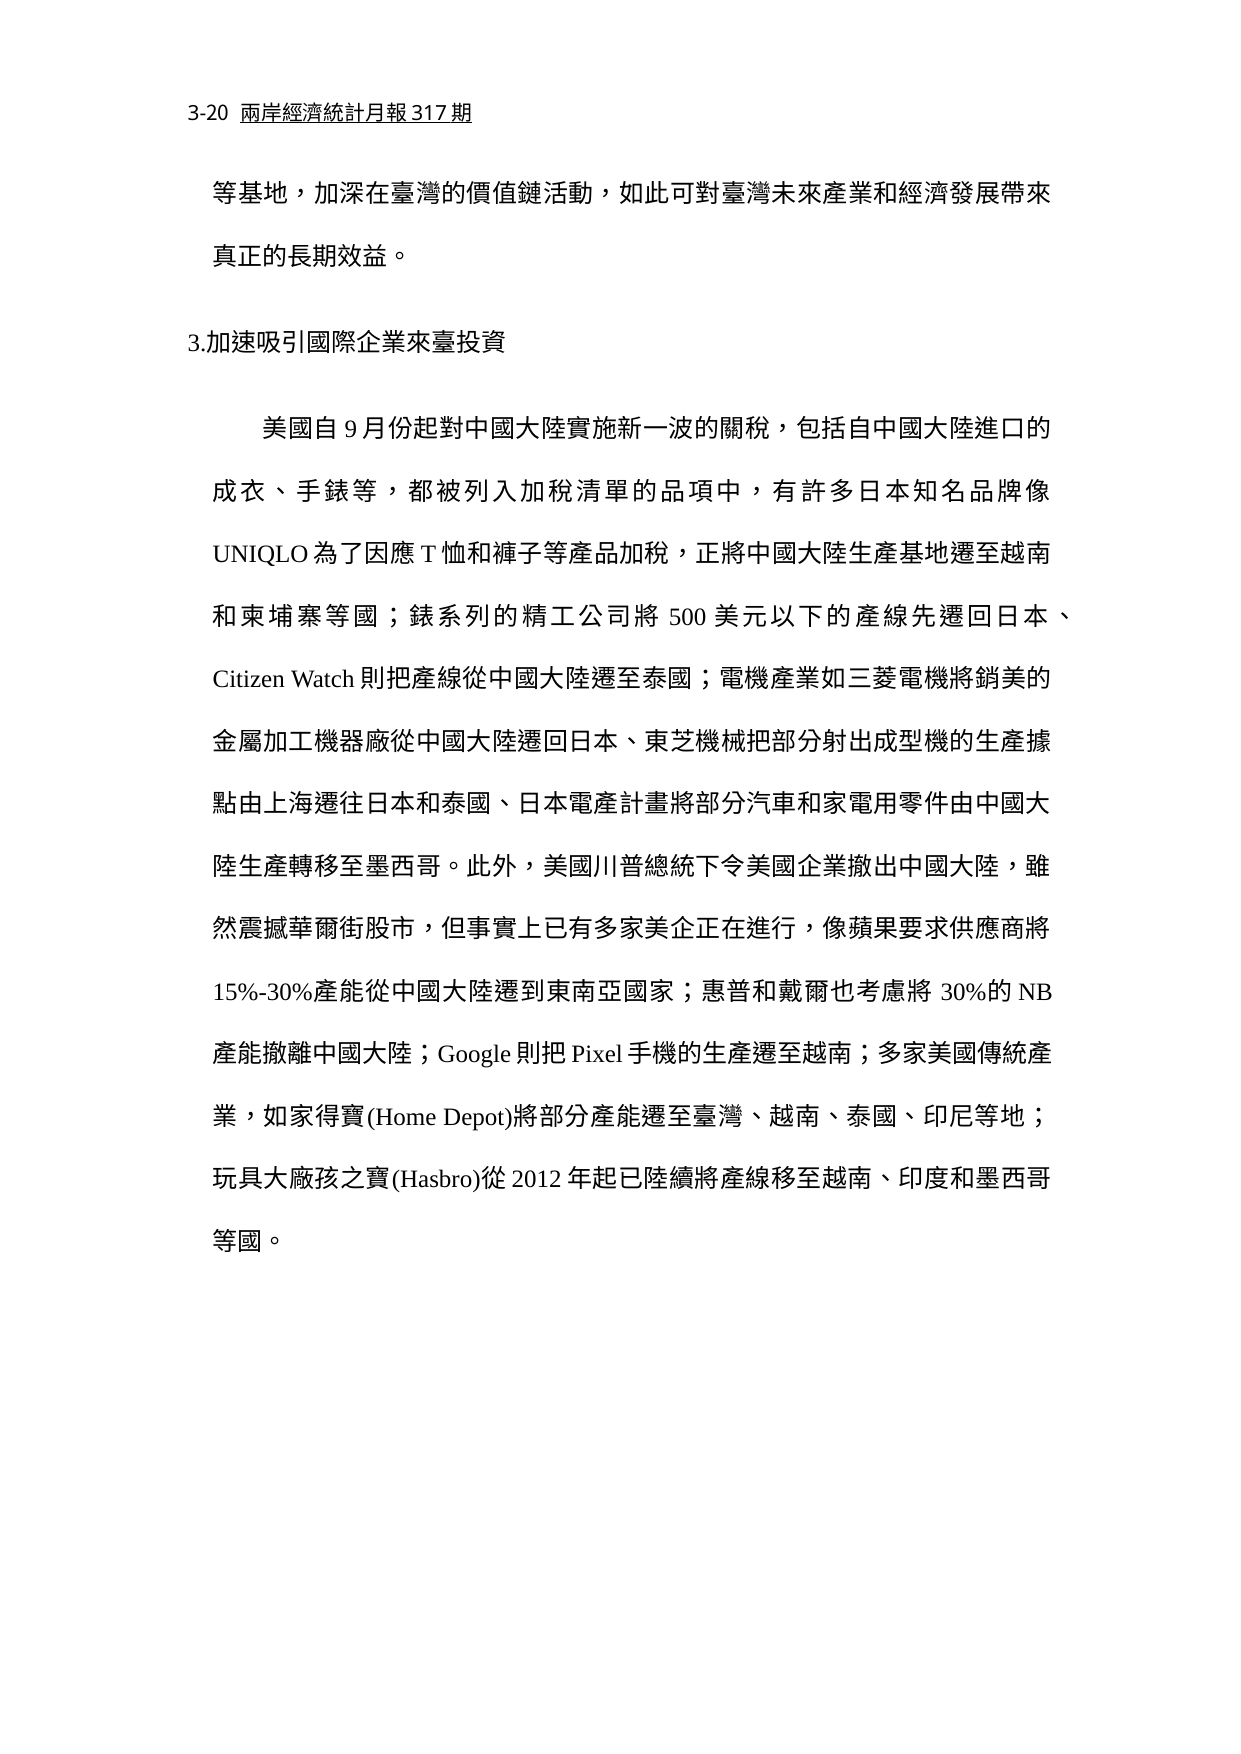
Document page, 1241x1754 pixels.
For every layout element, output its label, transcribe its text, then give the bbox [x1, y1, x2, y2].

text 等基地，加深在臺灣的價值鏈活動，如此可對臺灣未來產業和經濟發展帶來真正的長期效益。 [212, 150, 1053, 275]
text 3.加速吸引國際企業來臺投資 [187, 299, 1053, 361]
text 美國自9月份起對中國大陸實施新一波的關稅，包括自中國大陸進口的成衣、手錶等，都被列入加稅清單的品項中，有許多日本知名品牌像 UNIQLO為了因應T恤和褲子等產品加稅，正將中國大陸生產基地遷至越南和柬埔寨等國；錶系列的精工公司將500美元以下的產線先遷回日本、Citizen Watch則把產線從中國大陸遷至泰國；電機產業如三菱電機將銷美的金屬加工機器廠從中國大陸遷回日本、東芝機械把部分射出成型機的生產據點由上海遷往日本和泰國、日本電產計畫將部分汽車和家電用零件由中國大陸生產轉移至墨西哥。此外，美國川普總統下令美國企業撤出中國大陸，雖然震撼華爾街股市，但事實上已有多家美企正在進行，像蘋果要求供應商將15%-30%產能從中國大陸遷到東南亞國家；惠普和戴爾也考慮將30%的NB產能撤離中國大陸；Google則把Pixel手機的生產遷至越南；多家美國傳統產業，如家得寶(Home Depot)將部分產能遷至臺灣、越南、泰國、印尼等地；玩具大廠孩之寶(Hasbro)從2012年起已陸續將產線移至越南、印度和墨西哥等國。 [212, 385, 1053, 1260]
